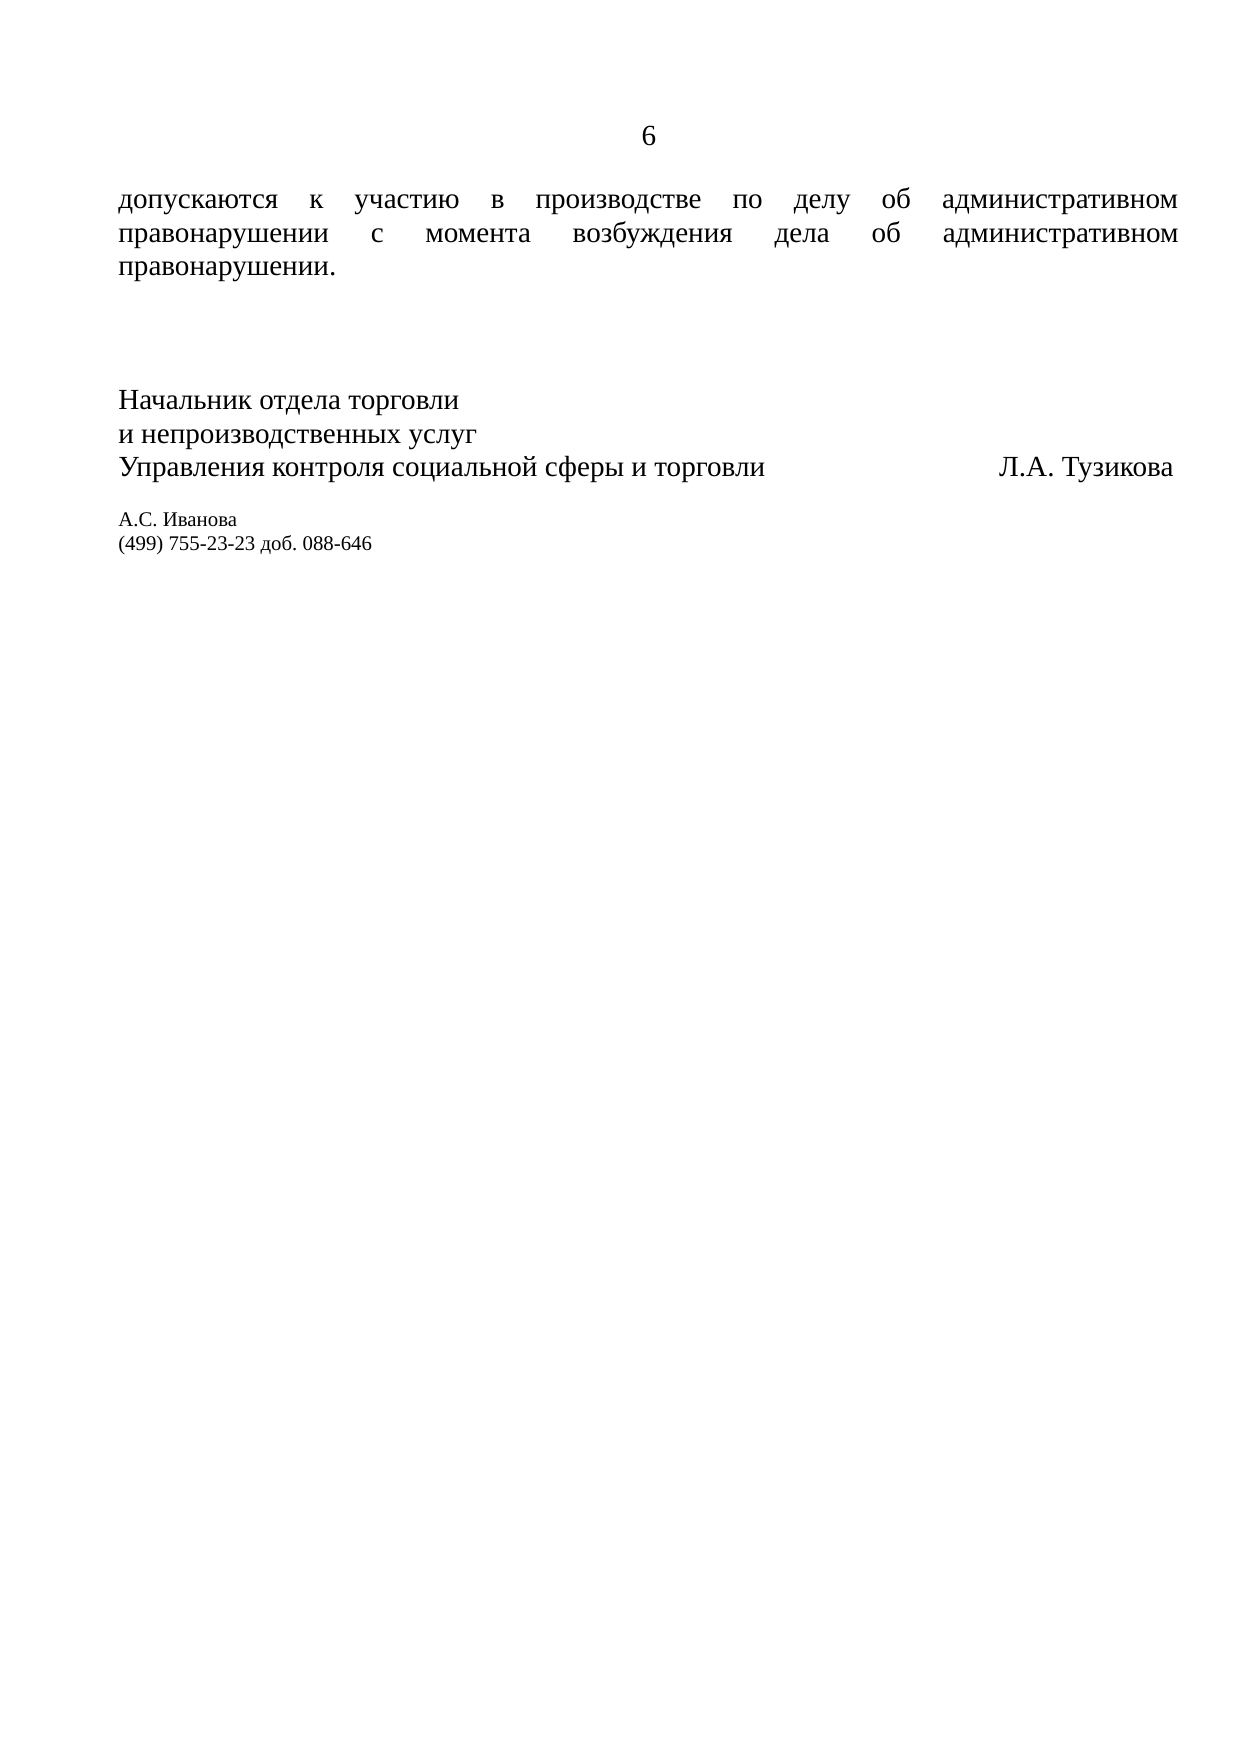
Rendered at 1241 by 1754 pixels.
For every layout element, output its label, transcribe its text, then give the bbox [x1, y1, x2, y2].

text и непроизводственных услуг [118, 416, 1179, 449]
text (499) 755-23-23 доб. 088-646 [118, 531, 1179, 555]
text Начальник отдела торговли [118, 382, 1179, 416]
text Управления контроля социальной сферы и торговли Л.А. Тузикова [118, 449, 1179, 483]
text А.С. Иванова [118, 507, 1179, 531]
text допускаются к участию в производстве по делу об административном правонарушении с момента возбуждения дела об административном правонарушении. [118, 181, 1179, 282]
